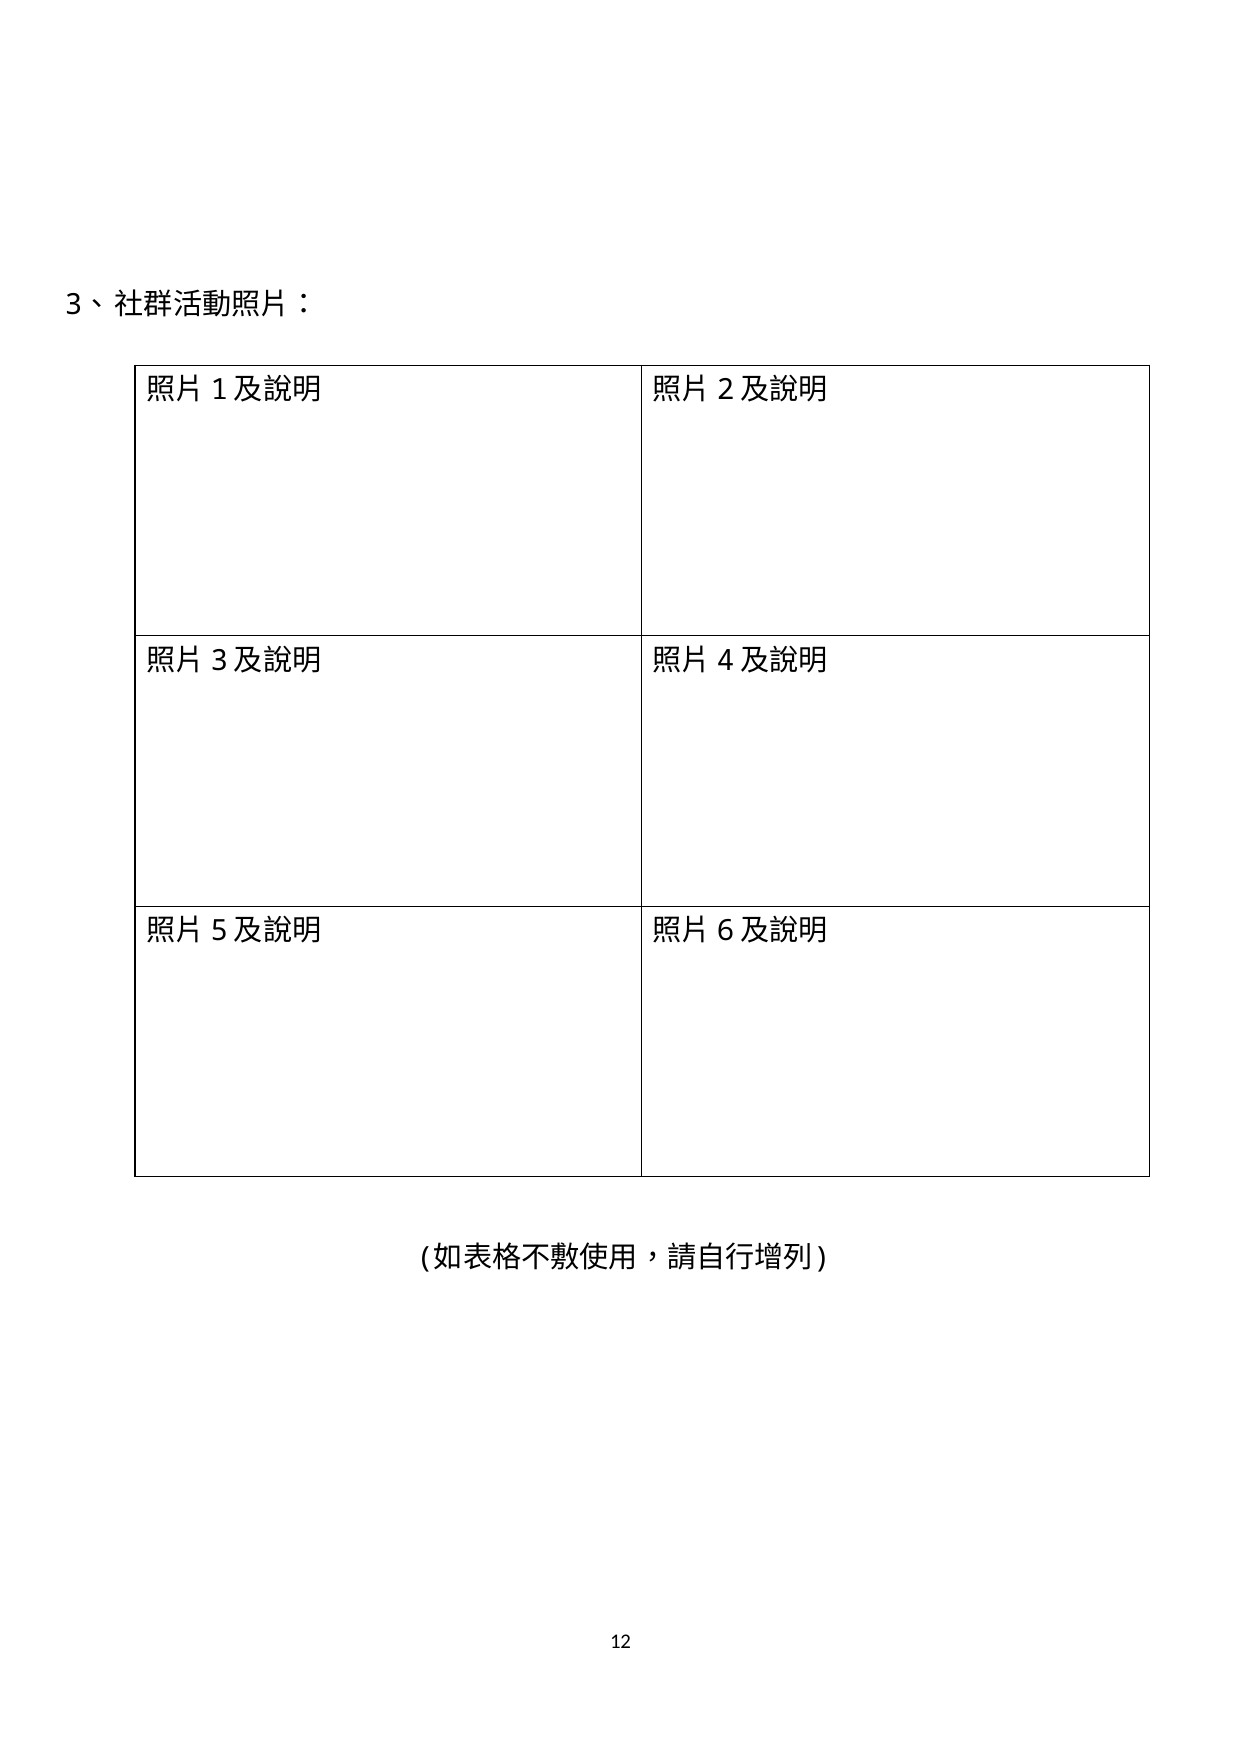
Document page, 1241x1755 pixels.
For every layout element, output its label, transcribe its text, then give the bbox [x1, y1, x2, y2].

table_cell 照片5及說明 [136, 907, 641, 1176]
list 社群活動照片： [64, 281, 1164, 323]
text (如表格不敷使用，請自行增列) [106, 1234, 1140, 1276]
table_cell 照片3及說明 [136, 636, 641, 906]
table_cell 照片4及說明 [642, 636, 1149, 906]
table_header 照片2及說明 [642, 366, 1149, 635]
table_cell 照片6及說明 [642, 907, 1149, 1176]
table_header 照片1及說明 [136, 366, 641, 635]
